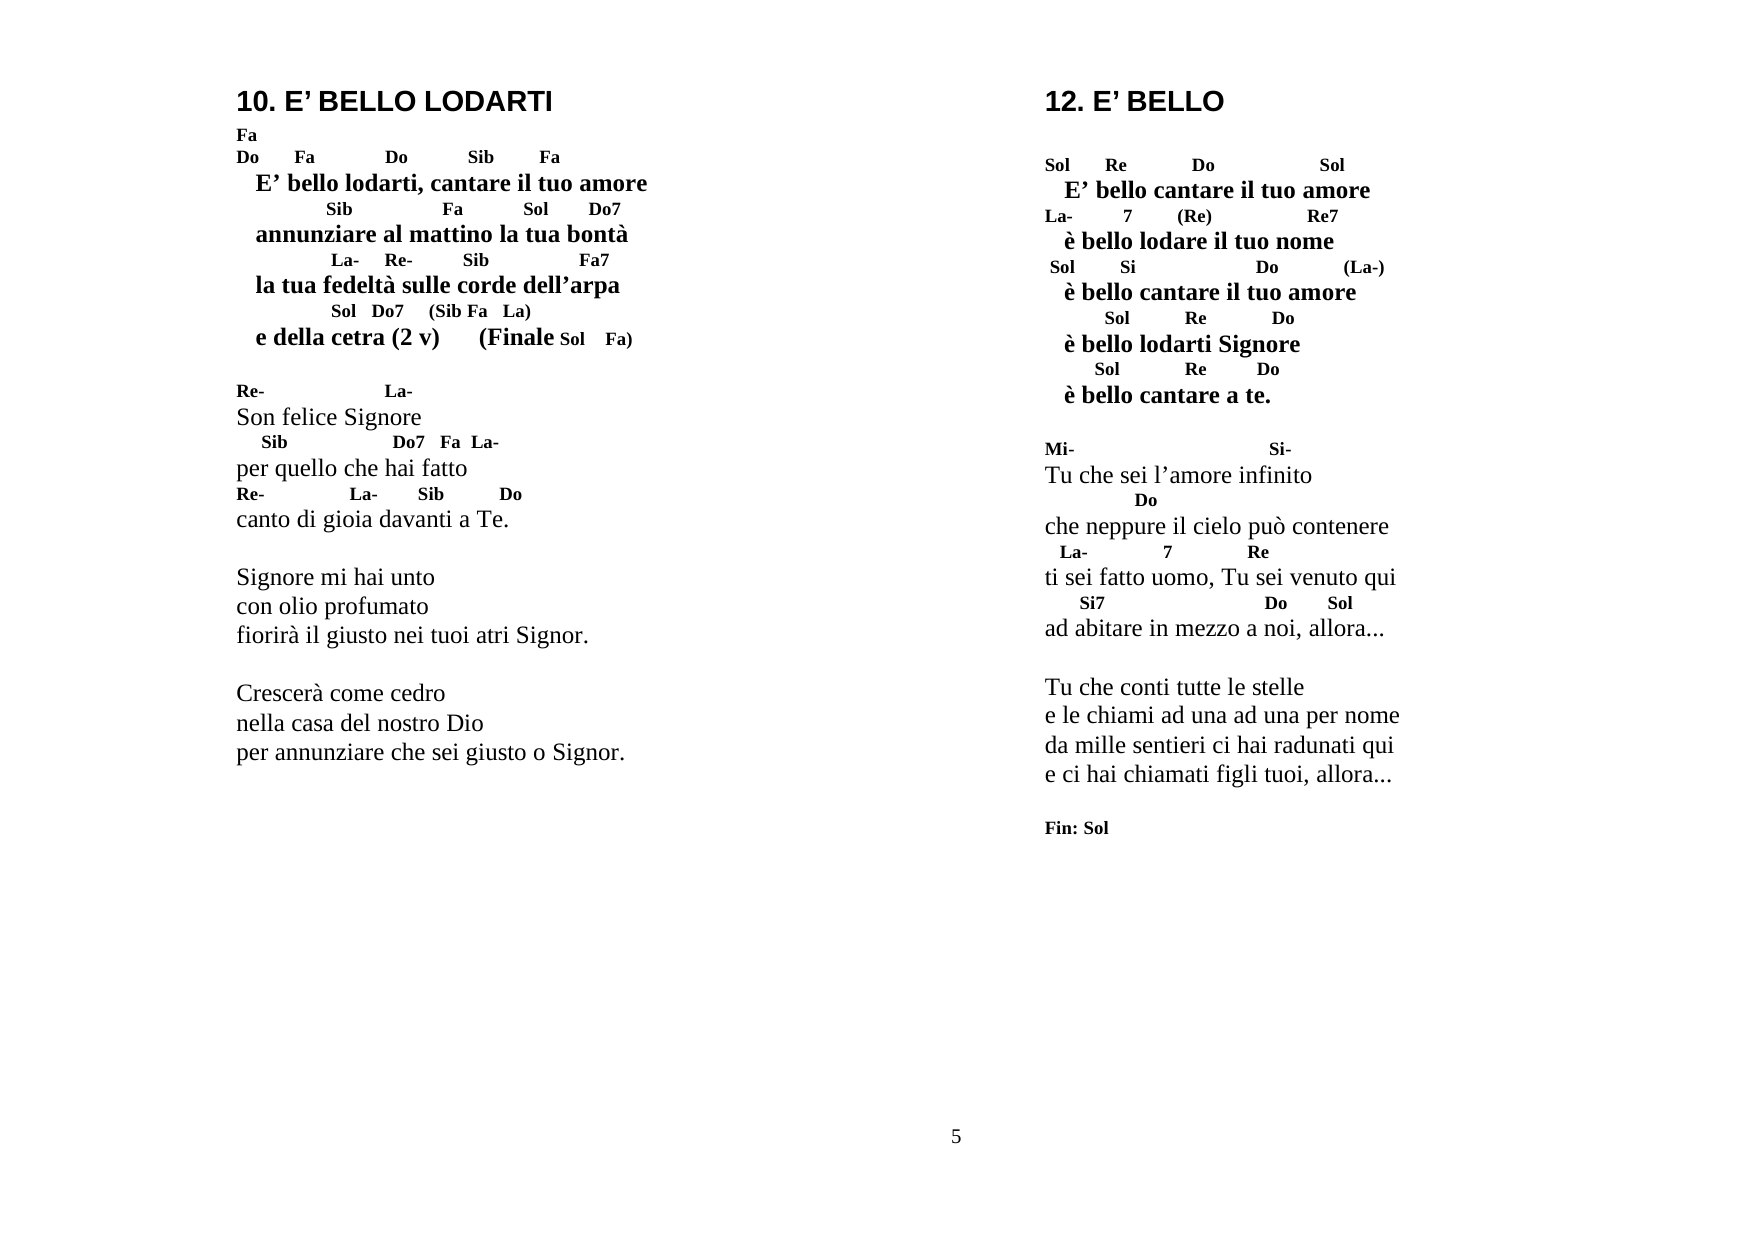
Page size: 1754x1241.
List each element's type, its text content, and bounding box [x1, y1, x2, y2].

text è bello lodarti Signore [1044, 328, 1676, 357]
text ad abitare in mezzo a noi, allora... [1044, 613, 1701, 642]
text annunziare al mattino la tua bontà [236, 219, 869, 248]
text Tu che conti tutte le stelle [1044, 671, 1701, 700]
text Crescerà come cedro [236, 678, 869, 707]
text Re- La- [236, 379, 869, 402]
subtitle 10. E’ BELLO LODARTI [236, 84, 867, 118]
text con olio profumato [236, 591, 869, 620]
text La- 7 Re [1044, 540, 1676, 562]
text da mille sentieri ci hai radunati qui [1044, 729, 1754, 758]
text nella casa del nostro Dio [236, 707, 869, 736]
text La- Re- Sib Fa7 [236, 248, 869, 270]
text Do Fa Do Sib Fa [236, 146, 869, 168]
text Son felice Signore [236, 402, 869, 431]
text Fin: Sol [1044, 817, 1676, 839]
text Sib Fa Sol Do7 [236, 197, 869, 219]
text ti sei fatto uomo, Tu sei venuto qui [1044, 562, 1676, 591]
text Sib Do7 Fa La- [236, 431, 869, 453]
text fiorirà il giusto nei tuoi atri Signor. [236, 620, 869, 649]
text e della cetra (2 v) (Finale Sol Fa) [236, 321, 869, 351]
text Signore mi hai unto [236, 562, 869, 591]
text Sol Si Do (La-) [1044, 255, 1676, 277]
text Re- La- Sib Do [236, 482, 869, 504]
text Fa [236, 124, 869, 146]
text e le chiami ad una ad una per nome [1044, 700, 1701, 729]
text Mi- Si- [1044, 438, 1676, 460]
text Si7 Do Sol [1044, 591, 1676, 613]
text E’ bello lodarti, cantare il tuo amore [236, 168, 869, 197]
text La- 7 (Re) Re7 [1044, 204, 1676, 226]
text è bello cantare a te. [1044, 379, 1676, 409]
text Sol Re Do [1044, 357, 1676, 379]
text per quello che hai fatto [236, 453, 869, 482]
text per annunziare che sei giusto o Signor. [236, 736, 869, 766]
text E’ bello cantare il tuo amore [1044, 175, 1676, 204]
text Sol Do7 (Sib Fa La) [236, 299, 869, 321]
text canto di gioia davanti a Te. [236, 504, 869, 533]
text Sol Re Do [1044, 306, 1676, 328]
text è bello cantare il tuo amore [1044, 277, 1676, 306]
subtitle 12. E’ BELLO [1044, 84, 1676, 118]
text Tu che sei l’amore infinito [1044, 460, 1676, 489]
text Do [1044, 489, 1676, 511]
text la tua fedeltà sulle corde dell’arpa [236, 270, 869, 299]
text Sol Re Do Sol [1044, 153, 1676, 175]
text e ci hai chiamati figli tuoi, allora... [1044, 758, 1754, 788]
text che neppure il cielo può contenere [1044, 511, 1676, 540]
text è bello lodare il tuo nome [1044, 226, 1676, 255]
